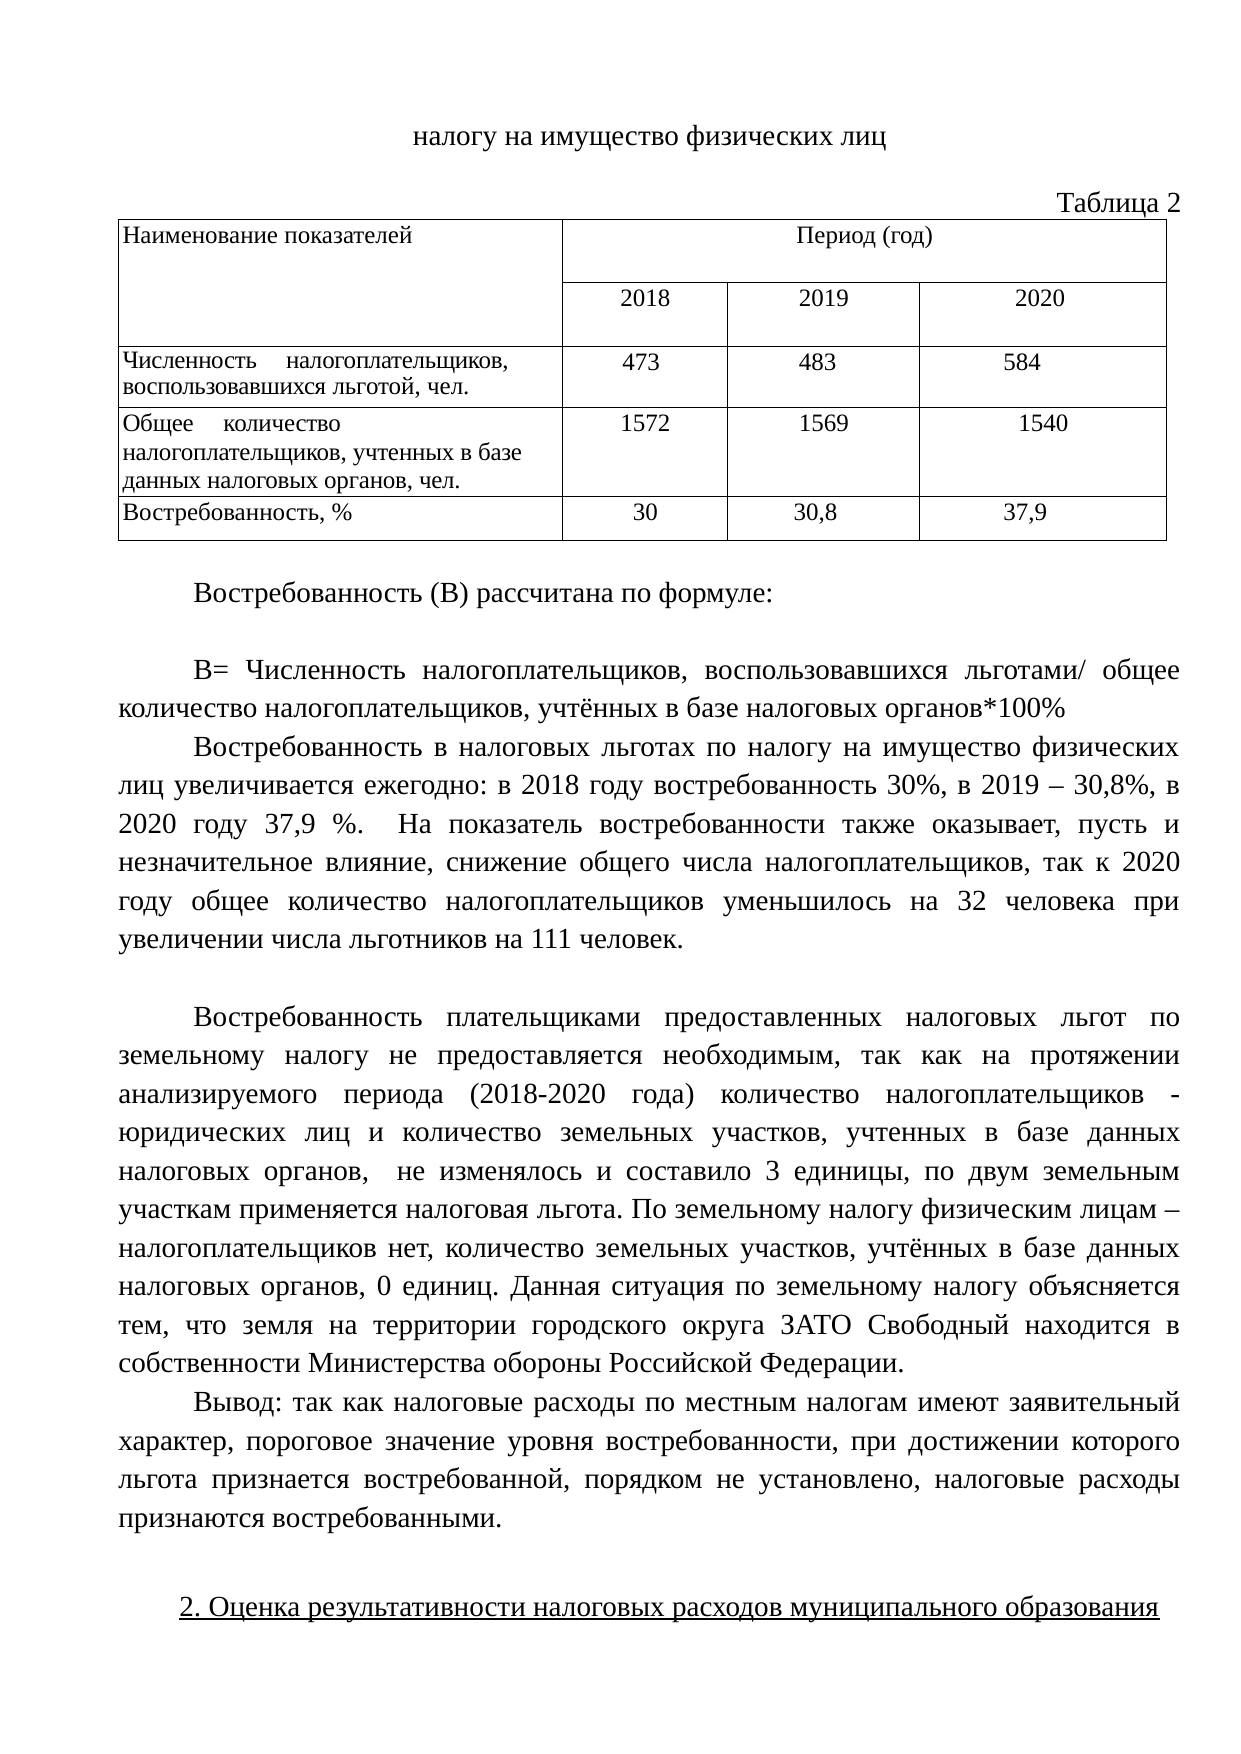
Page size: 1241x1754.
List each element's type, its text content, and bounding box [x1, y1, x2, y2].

table_cell 37,9 [920, 497, 1166, 540]
table_cell 2018 [563, 283, 727, 346]
table_cell 1569 [728, 408, 919, 496]
text Востребованность плательщиками предоставленных налоговых льгот по земельному налогу не предоставляется необходимым, так как на протяжении анализируемого периода (2018-2020 года) количество налогоплательщиков - юридических лиц и количество земельных участков, учтенных в базе данных налоговых органов, не изменялось и составило 3 единицы, по двум земельным участкам применяется налоговая льгота. По земельному налогу физическим лицам –налогоплательщиков нет, количество земельных участков, учтённых в базе данных налоговых органов, 0 единиц. Данная ситуация по земельному налогу объясняется тем, что земля на территории городского округа ЗАТО Свободный находится в собственности Министерства обороны Российской Федерации. [118, 999, 1181, 1379]
table_cell 30,8 [728, 497, 919, 540]
text В= Численность налогоплательщиков, воспользовавшихся льготами/ общее количество налогоплательщиков, учтённых в базе налоговых органов*100% [118, 652, 1181, 724]
table_cell Численность налогоплательщиков, воспользовавшихся льготой, чел. [119, 347, 562, 407]
table_cell 483 [728, 347, 919, 407]
table_cell 1540 [920, 408, 1166, 496]
table_cell 473 [563, 347, 727, 407]
text Вывод: так как налоговые расходы по местным налогам имеют заявительный характер, пороговое значение уровня востребованности, при достижении которого льгота признается востребованной, порядком не установлено, налоговые расходы признаются востребованными. [118, 1384, 1181, 1533]
text Таблица 2 [118, 185, 1181, 219]
text 2. Оценка результативности налоговых расходов муниципального образования [157, 1589, 1181, 1623]
text налогу на имущество физических лиц [118, 118, 1181, 152]
table_header Период (год) [563, 220, 1166, 282]
text Востребованность (В) рассчитана по формуле: [118, 575, 1181, 608]
table_cell 2019 [728, 283, 919, 346]
table_cell 584 [920, 347, 1166, 407]
table_header Наименование показателей [119, 220, 562, 346]
table_cell 2020 [920, 283, 1166, 346]
table_cell Общее количество налогоплательщиков, учтенных в базе данных налоговых органов, чел. [119, 408, 562, 496]
table_cell Востребованность, % [119, 497, 562, 540]
table_cell 30 [563, 497, 727, 540]
text Востребованность в налоговых льготах по налогу на имущество физических лиц увеличивается ежегодно: в 2018 году востребованность 30%, в 2019 – 30,8%, в 2020 году 37,9 %. На показатель востребованности также оказывает, пусть и незначительное влияние, снижение общего числа налогоплательщиков, так к 2020 году общее количество налогоплательщиков уменьшилось на 32 человека при увеличении числа льготников на 111 человек. [118, 729, 1181, 955]
table_cell 1572 [563, 408, 727, 496]
